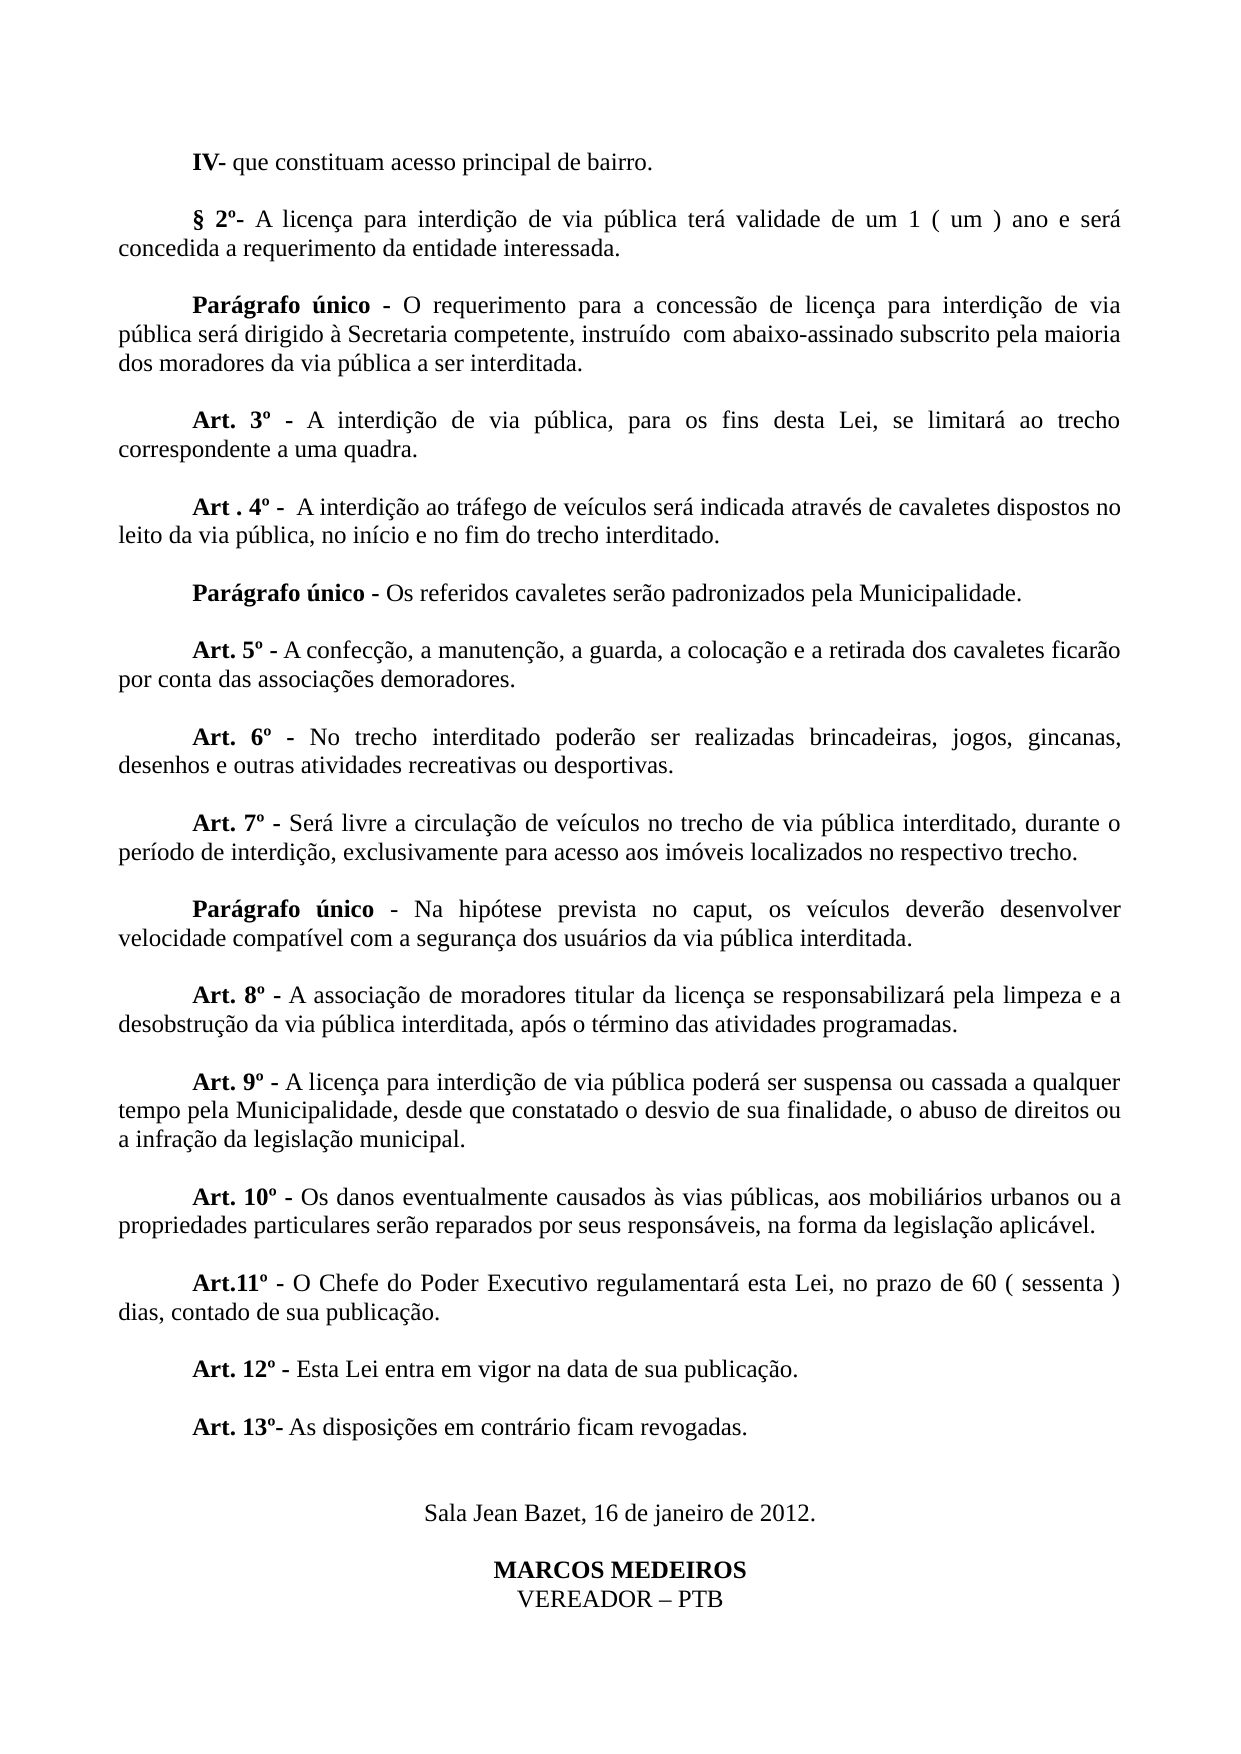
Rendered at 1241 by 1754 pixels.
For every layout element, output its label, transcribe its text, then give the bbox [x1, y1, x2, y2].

text Art. 8º - A associação de moradores titular da licença se responsabilizará pela limpeza e a desobstrução da via pública interditada, após o término das atividades programadas. [118, 981, 1122, 1038]
text Art. 12º - Esta Lei entra em vigor na data de sua publicação. [118, 1354, 1122, 1383]
text Parágrafo único - O requerimento para a concessão de licença para interdição de via pública será dirigido à Secretaria competente, instruído com abaixo-assinado subscrito pela maioria dos moradores da via pública a ser interditada. [118, 291, 1122, 377]
text Parágrafo único - Na hipótese prevista no caput, os veículos deverão desenvolver velocidade compatível com a segurança dos usuários da via pública interditada. [118, 894, 1122, 952]
text § 2º- A licença para interdição de via pública terá validade de um 1 ( um ) ano e será concedida a requerimento da entidade interessada. [118, 204, 1122, 262]
text Art. 6º - No trecho interditado poderão ser realizadas brincadeiras, jogos, gincanas, desenhos e outras atividades recreativas ou desportivas. [118, 722, 1122, 779]
text Art . 4º - A interdição ao tráfego de veículos será indicada através de cavaletes dispostos no leito da via pública, no início e no fim do trecho interditado. [118, 492, 1122, 549]
text Art. 5º - A confecção, a manutenção, a guarda, a colocação e a retirada dos cavaletes ficarão por conta das associações demoradores. [118, 636, 1122, 693]
text IV- que constituam acesso principal de bairro. [118, 147, 1122, 176]
text Art. 3º - A interdição de via pública, para os fins desta Lei, se limitará ao trecho correspondente a uma quadra. [118, 406, 1122, 463]
text Art. 13º- As disposições em contrário ficam revogadas. [118, 1412, 1122, 1441]
text Art. 7º - Será livre a circulação de veículos no trecho de via pública interditado, durante o período de interdição, exclusivamente para acesso aos imóveis localizados no respectivo trecho. [118, 808, 1122, 866]
text Art.11º - O Chefe do Poder Executivo regulamentará esta Lei, no prazo de 60 ( sessenta ) dias, contado de sua publicação. [118, 1268, 1122, 1326]
text Parágrafo único - Os referidos cavaletes serão padronizados pela Municipalidade. [118, 578, 1122, 607]
text MARCOS MEDEIROS [118, 1556, 1122, 1584]
text Art. 10º - Os danos eventualmente causados às vias públicas, aos mobiliários urbanos ou a propriedades particulares serão reparados por seus responsáveis, na forma da legislação aplicável. [118, 1182, 1122, 1239]
text Sala Jean Bazet, 16 de janeiro de 2012. [118, 1498, 1122, 1527]
text Art. 9º - A licença para interdição de via pública poderá ser suspensa ou cassada a qualquer tempo pela Municipalidade, desde que constatado o desvio de sua finalidade, o abuso de direitos ou a infração da legislação municipal. [118, 1067, 1122, 1153]
text VEREADOR – PTB [118, 1584, 1122, 1613]
